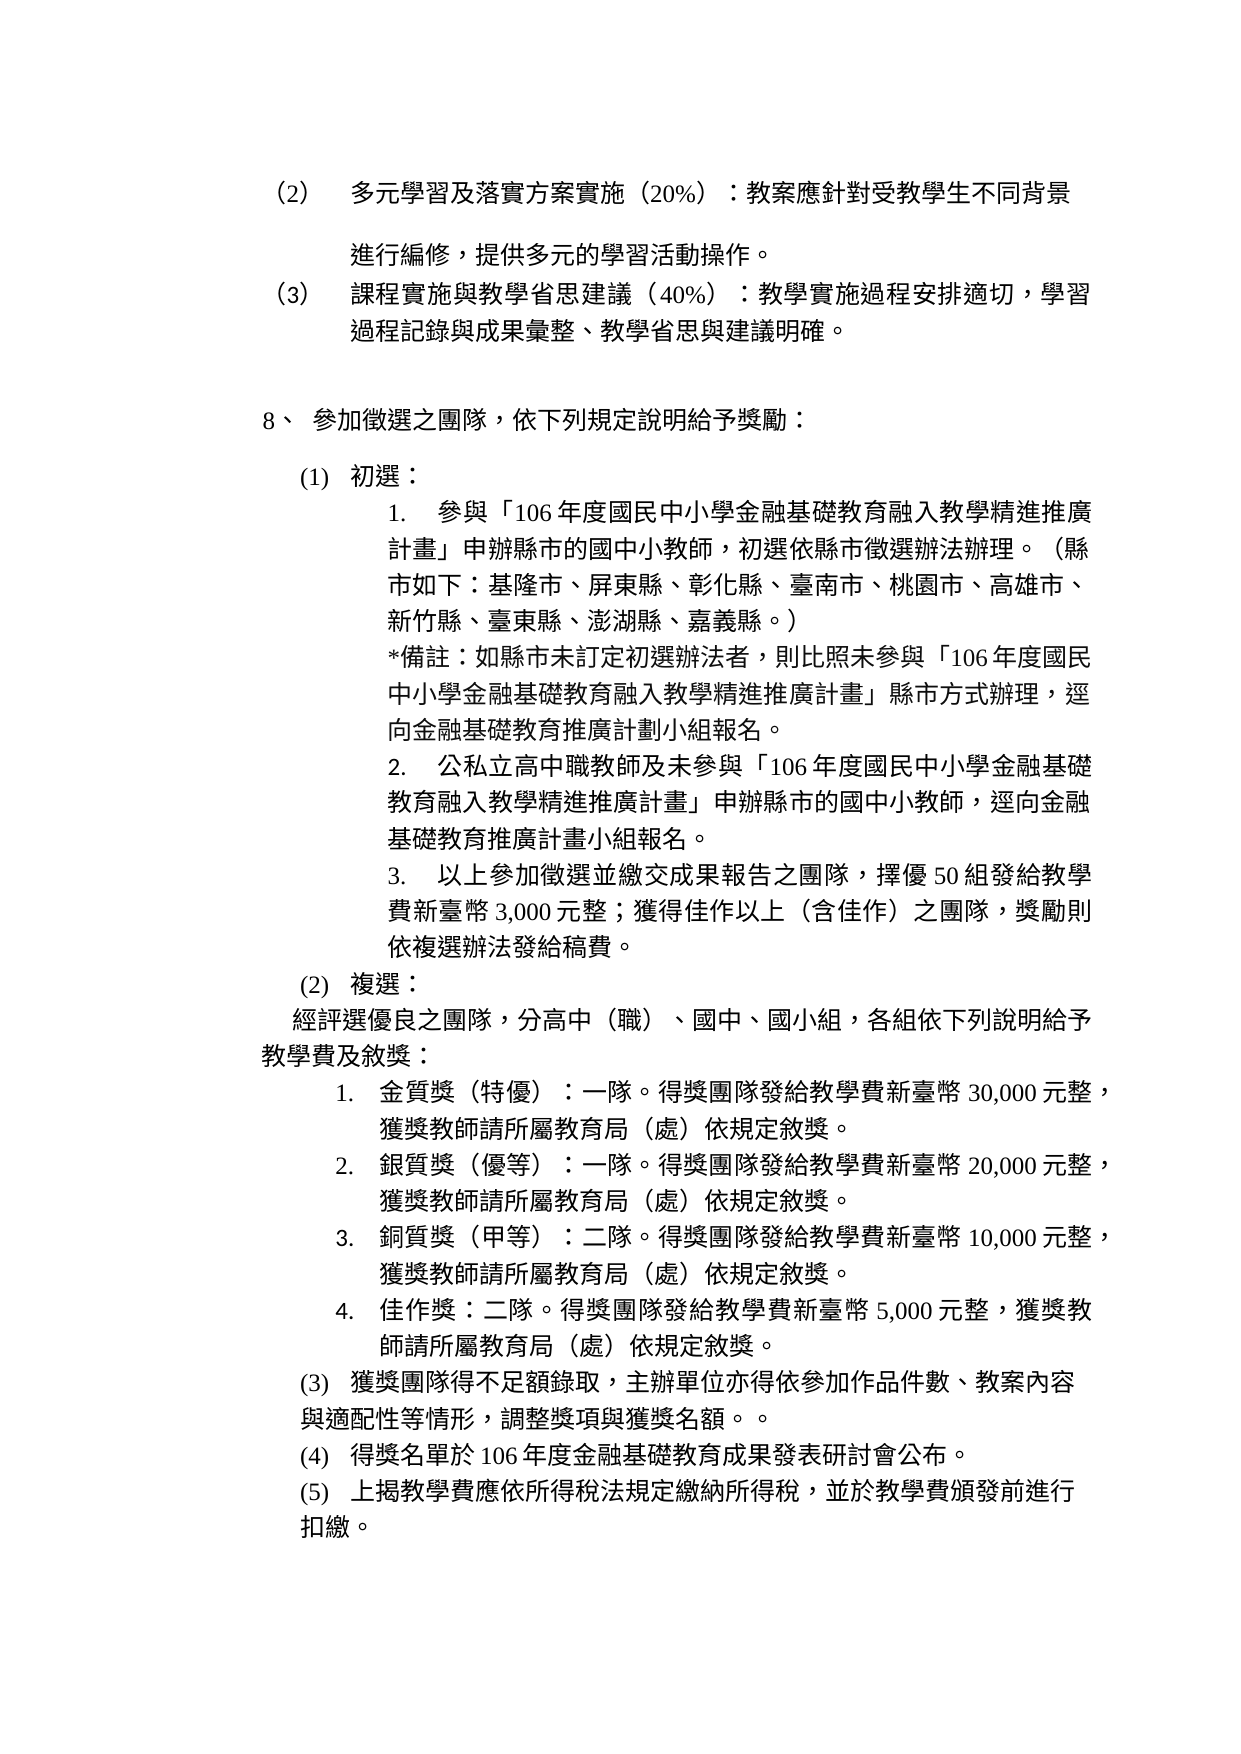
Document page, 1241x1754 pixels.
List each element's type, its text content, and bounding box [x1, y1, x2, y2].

list 佳作獎：二隊。得獎團隊發給教學費新臺幣5,000元整，獲獎教師請所屬教育局（處）依規定敘獎。 [335, 1290, 1093, 1363]
list 以上參加徵選並繳交成果報告之團隊，擇優50組發給教學費新臺幣3,000元整；獲得佳作以上（含佳作）之團隊，獎勵則依複選辦法發給稿費。 [387, 855, 1093, 964]
list 參加徵選之團隊，依下列規定說明給予獎勵： [262, 401, 1093, 437]
list 初選： [300, 457, 1093, 493]
list 銀質獎（優等）：一隊。得獎團隊發給教學費新臺幣20,000元整，獲獎教師請所屬教育局（處）依規定敘獎。 [335, 1145, 1093, 1218]
list 金質獎（特優）：一隊。得獎團隊發給教學費新臺幣30,000元整，獲獎教師請所屬教育局（處）依規定敘獎。 [335, 1073, 1093, 1145]
list 多元學習及落實方案實施（20%）：教案應針對受教學生不同背景進行編修，提供多元的學習活動操作。 [261, 150, 1093, 275]
list 課程實施與教學省思建議（40%）：教學實施過程安排適切，學習過程記錄與成果彙整、教學省思與建議明確。 [261, 275, 1093, 347]
list 參與「106年度國民中小學金融基礎教育融入教學精進推廣計畫」申辦縣市的國中小教師，初選依縣市徵選辦法辦理。（縣市如下：基隆市、屏東縣、彰化縣、臺南市、桃園市、高雄市、新竹縣、臺東縣、澎湖縣、嘉義縣。） [387, 493, 1093, 638]
list 上揭教學費應依所得稅法規定繳納所得稅，並於教學費頒發前進行扣繳。 [300, 1472, 1093, 1544]
list 得獎名單於106年度金融基礎教育成果發表研討會公布。 [300, 1435, 1093, 1472]
list 複選： [300, 964, 1093, 1000]
text 經評選優良之團隊，分高中（職）、國中、國小組，各組依下列說明給予教學費及敘獎： [261, 1000, 1093, 1073]
list 獲獎團隊得不足額錄取，主辦單位亦得依參加作品件數、教案內容與適配性等情形，調整獎項與獲獎名額。。 [300, 1363, 1093, 1435]
list 銅質獎（甲等）：二隊。得獎團隊發給教學費新臺幣10,000元整，獲獎教師請所屬教育局（處）依規定敘獎。 [335, 1218, 1093, 1290]
text *備註：如縣市未訂定初選辦法者，則比照未參與「106年度國民中小學金融基礎教育融入教學精進推廣計畫」縣市方式辦理，逕向金融基礎教育推廣計劃小組報名。 [387, 638, 1093, 747]
list 公私立高中職教師及未參與「106年度國民中小學金融基礎教育融入教學精進推廣計畫」申辦縣市的國中小教師，逕向金融基礎教育推廣計畫小組報名。 [387, 747, 1093, 855]
